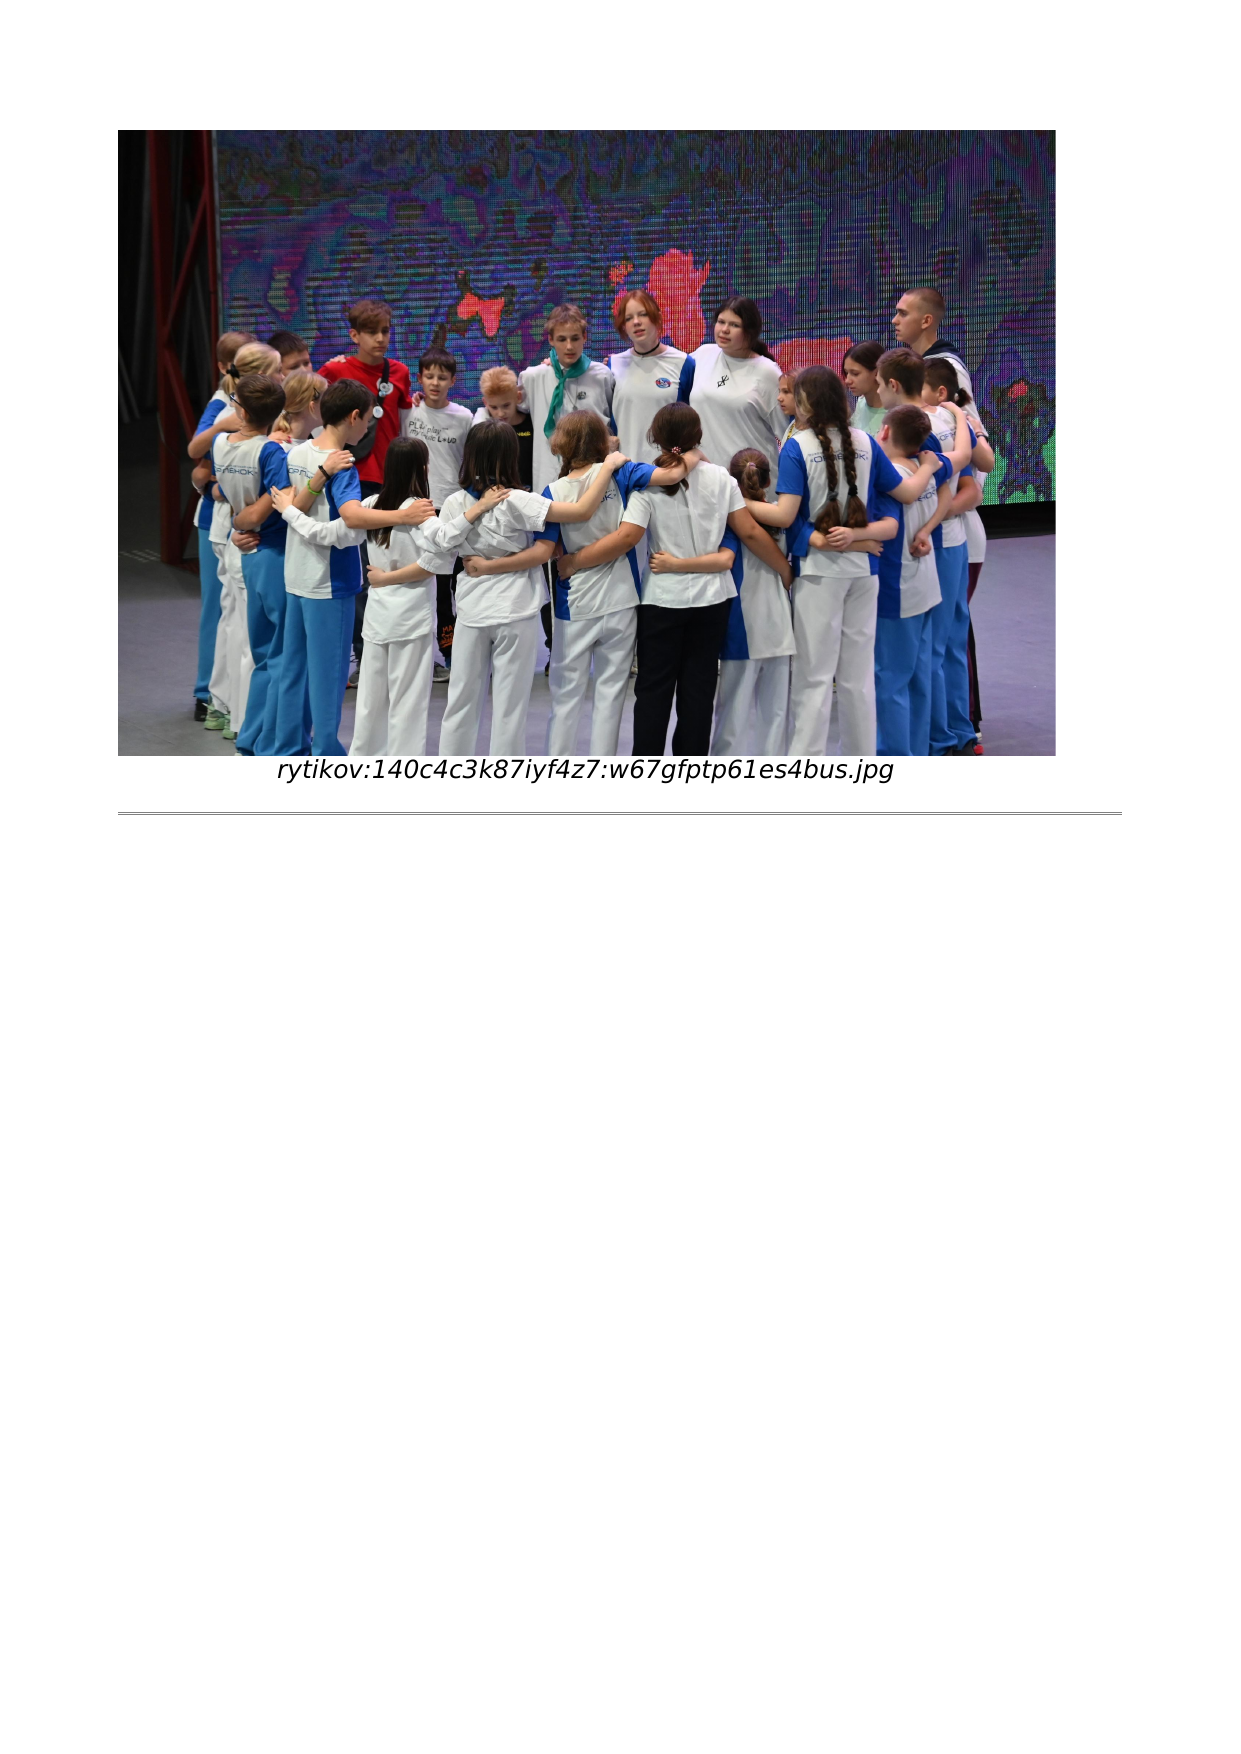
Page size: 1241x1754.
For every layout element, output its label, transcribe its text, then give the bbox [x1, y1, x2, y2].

picture [118, 130, 1056, 756]
text rytikov:140c4c3k87iyf4z7:w67gfptp61es4bus.jpg [118, 756, 1056, 785]
